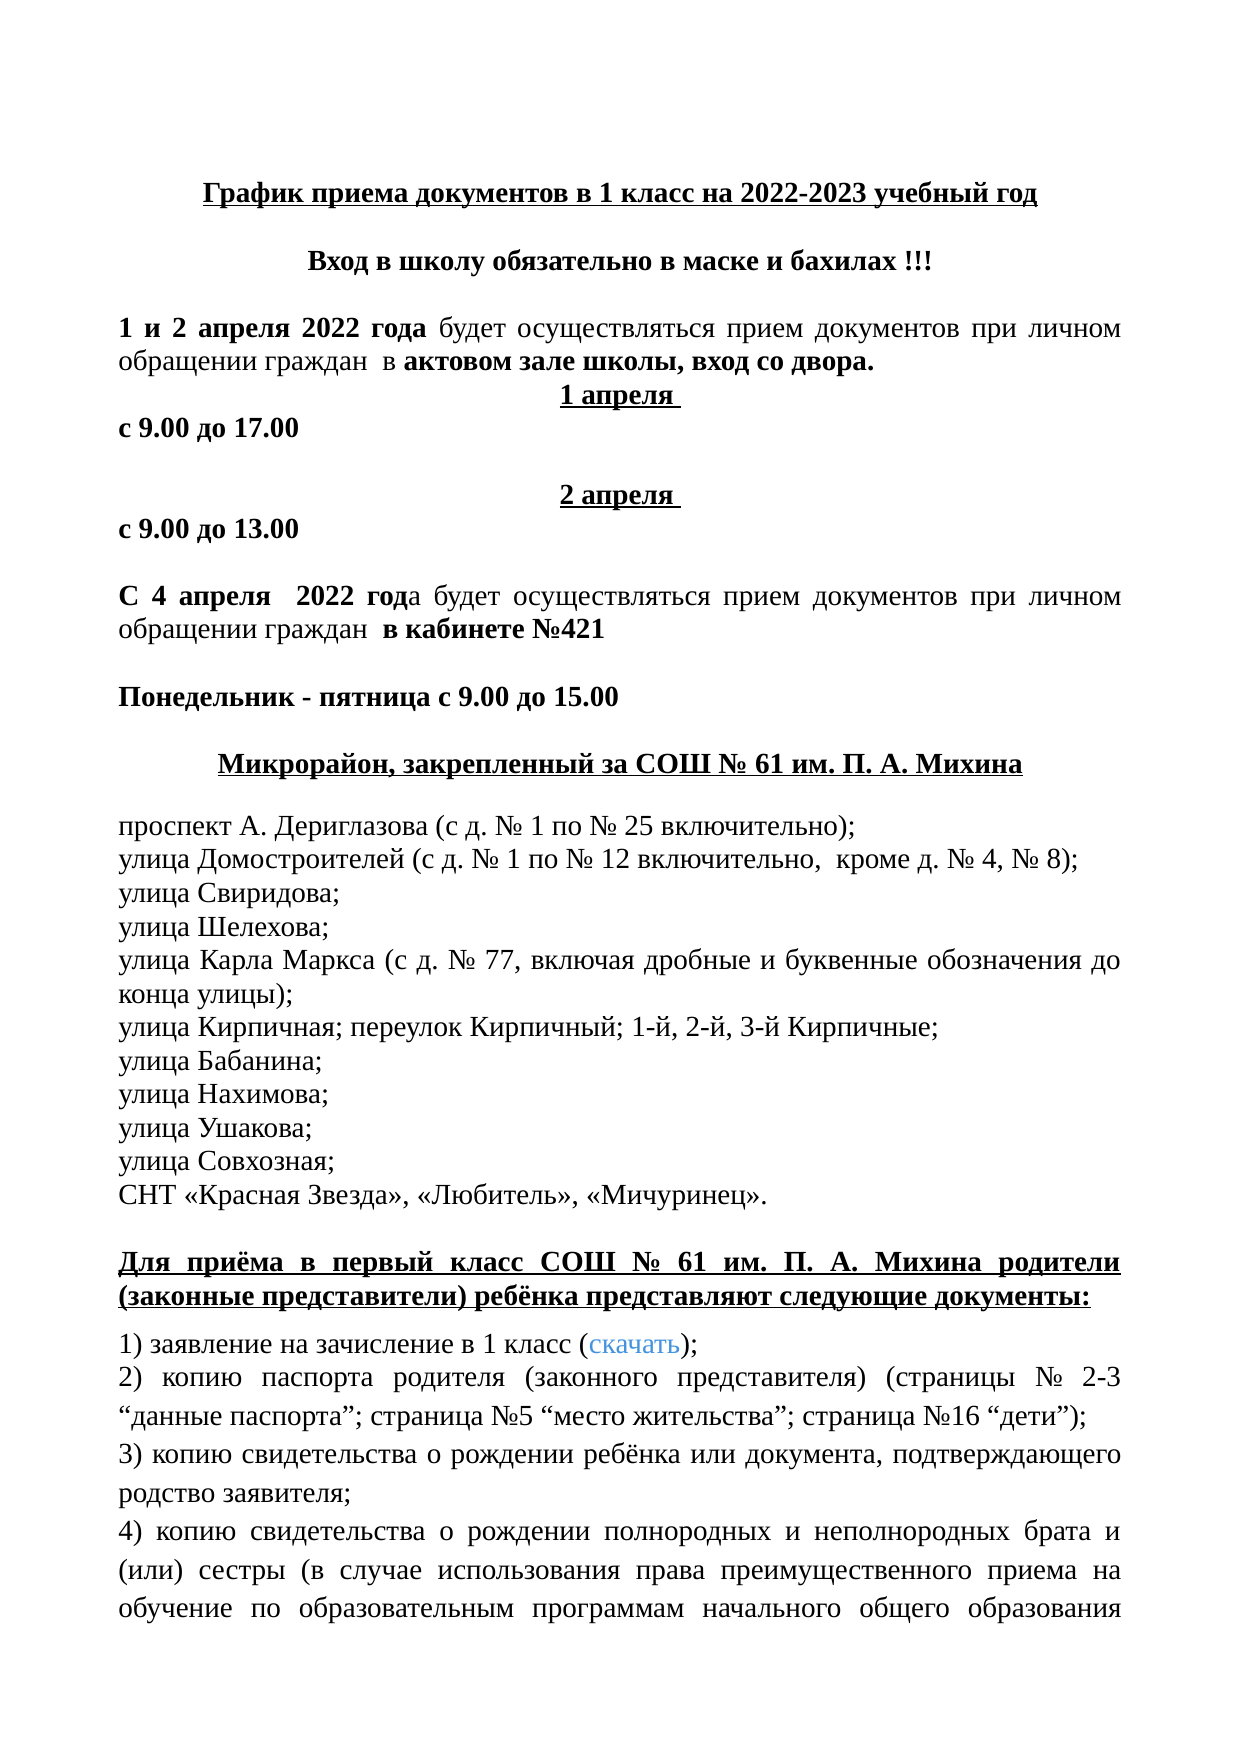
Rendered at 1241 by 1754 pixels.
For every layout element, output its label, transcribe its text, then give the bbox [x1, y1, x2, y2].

text 1 и 2 апреля 2022 года будет осуществляться прием документов при личном обращении граждан в актовом зале школы, вход со двора. [118, 310, 1122, 377]
text 2 апреля [118, 477, 1122, 511]
text улица Бабанина; [118, 1043, 1122, 1076]
text 1 апреля [118, 377, 1122, 410]
text 3) копию свидетельства о рождении ребёнка или документа, подтверждающего родство заявителя; [118, 1436, 1122, 1508]
text улица Карла Маркса (с д. № 77, включая дробные и буквенные обозначения до конца улицы); [118, 942, 1122, 1009]
text График приема документов в 1 класс на 2022-2023 учебный год [118, 176, 1122, 209]
text Понедельник - пятница с 9.00 до 15.00 [118, 679, 1122, 712]
text улица Шелехова; [118, 909, 1122, 942]
text улица Ушакова; [118, 1110, 1122, 1143]
text улица Совхозная; [118, 1143, 1122, 1177]
text Вход в школу обязательно в маске и бахилах !!! [118, 243, 1122, 276]
text улица Кирпичная; переулок Кирпичный; 1-й, 2-й, 3-й Кирпичные; [118, 1009, 1122, 1043]
text улица Свиридова; [118, 875, 1122, 909]
list 1) заявление на зачисление в 1 класс (скачать); [118, 1326, 1122, 1359]
text с 9.00 до 17.00 [118, 410, 1122, 444]
text с 9.00 до 13.00 [118, 511, 1122, 544]
text С 4 апреля 2022 года будет осуществляться прием документов при личном обращении граждан в кабинете №421 [118, 578, 1122, 645]
text Микрорайон, закрепленный за СОШ № 61 им. П. А. Михина [118, 746, 1122, 779]
text 4) копию свидетельства о рождении полнородных и неполнородных брата и (или) сестры (в случае использования права преимущественного приема на обучение по образовательным программам начального общего образования [118, 1513, 1122, 1624]
text СНТ «Красная Звезда», «Любитель», «Мичуринец». [118, 1177, 1122, 1211]
text 2) копию паспорта родителя (законного представителя) (страницы № 2-3 “данные паспорта”; страница №5 “место жительства”; страница №16 “дети”); [118, 1359, 1122, 1431]
text улица Нахимова; [118, 1076, 1122, 1110]
text улица Домостроителей (с д. № 1 по № 12 включительно, кроме д. № 4, № 8); [118, 842, 1122, 875]
text Для приёма в первый класс СОШ № 61 им. П. А. Михина родители (законные представители) ребёнка представляют следующие документы: [118, 1244, 1122, 1311]
text проспект А. Дериглазова (с д. № 1 по № 25 включительно); [118, 808, 1122, 842]
